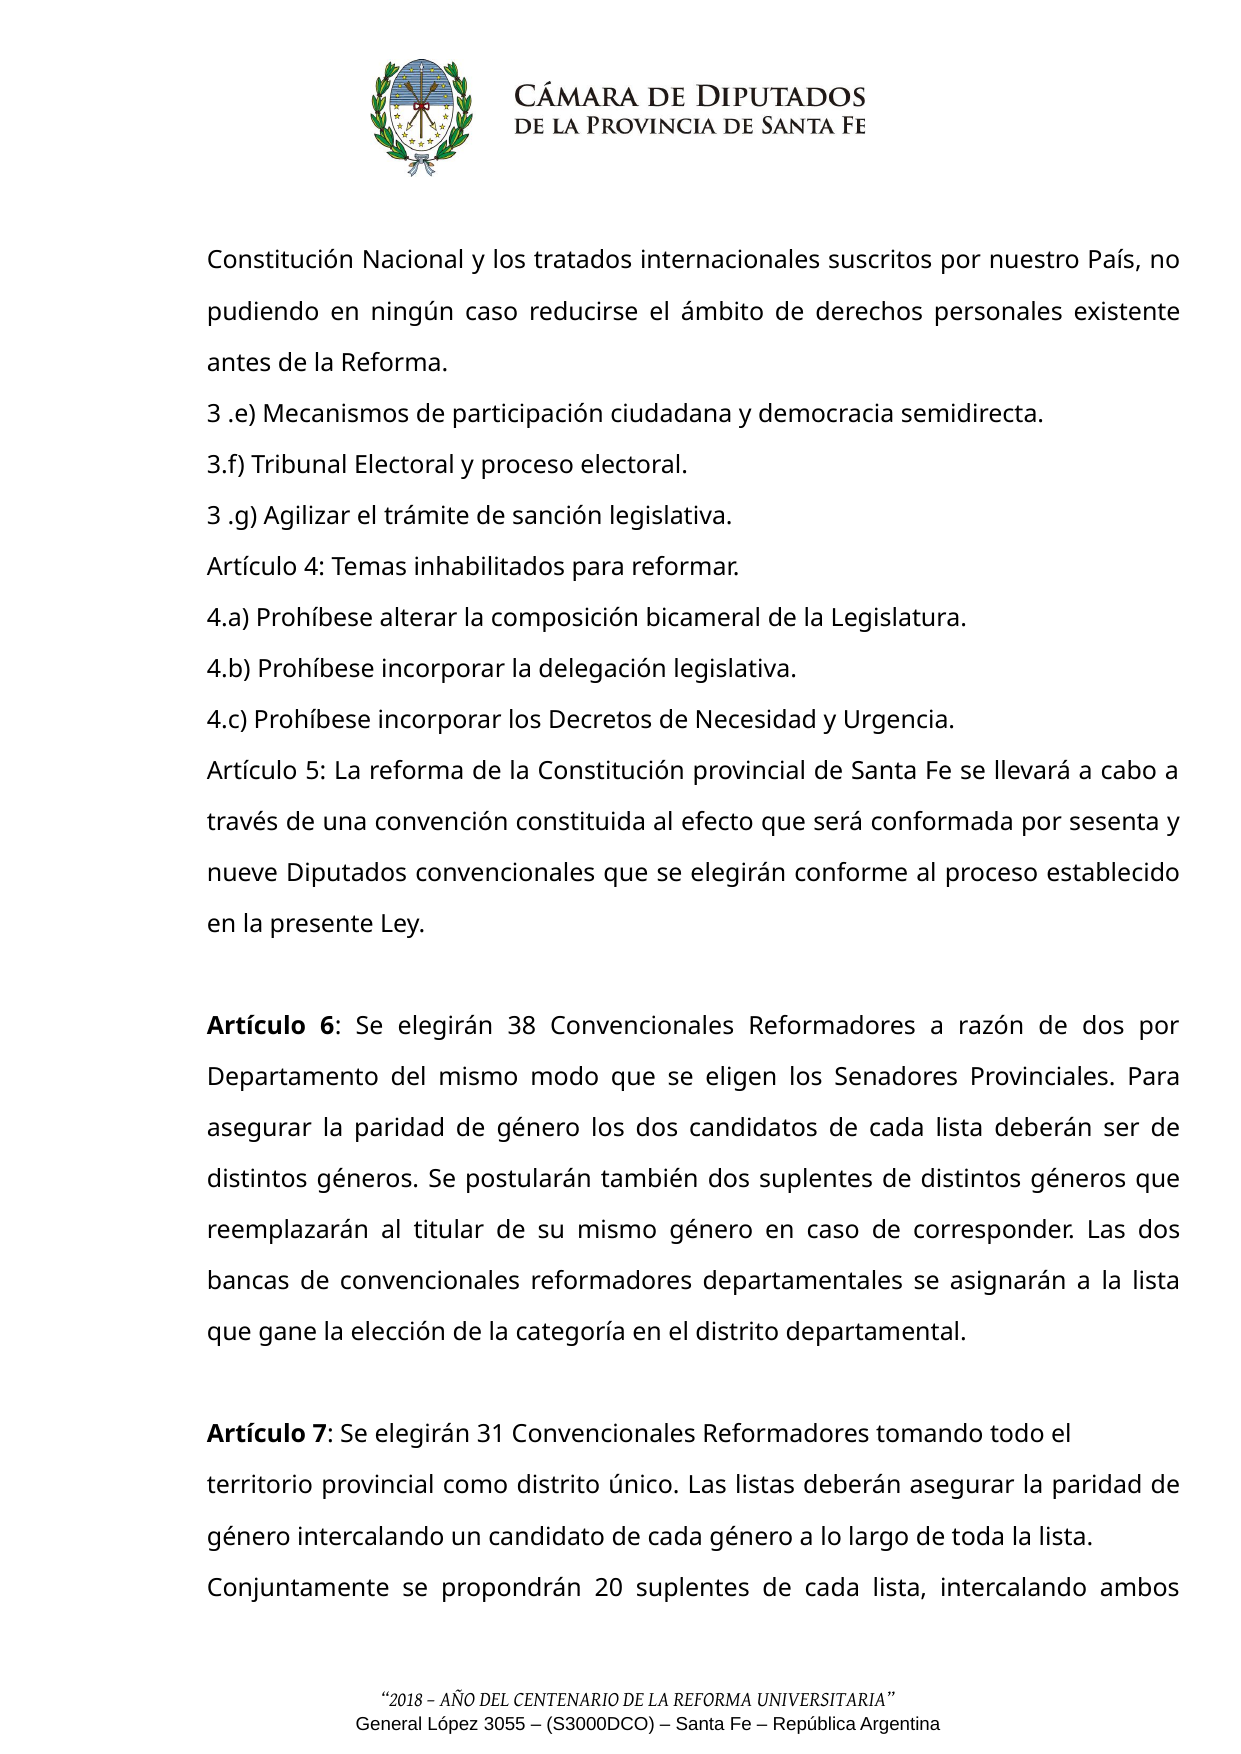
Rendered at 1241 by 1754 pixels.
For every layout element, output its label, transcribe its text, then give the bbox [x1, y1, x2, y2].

text Artículo 6: Se elegirán 38 Convencionales Reformadores a razón de dos por Departamento del mismo modo que se eligen los Senadores Provinciales. Para asegurar la paridad de género los dos candidatos de cada lista deberán ser de distintos géneros. Se postularán también dos suplentes de distintos géneros que reemplazarán al titular de su mismo género en caso de corresponder. Las dos bancas de convencionales reformadores departamentales se asignarán a la lista que gane la elección de la categoría en el distrito departamental. [207, 1008, 1181, 1348]
text 3 .e) Mecanismos de participación ciudadana y democracia semidirecta. [207, 395, 1181, 429]
text 3 .g) Agilizar el trámite de sanción legislativa. [207, 497, 1181, 531]
text Conjuntamente se propondrán 20 suplentes de cada lista, intercalando ambos [207, 1569, 1181, 1603]
text Artículo 7: Se elegirán 31 Convencionales Reformadores tomando todo el [207, 1416, 1181, 1450]
picture [370, 59, 866, 181]
text Constitución Nacional y los tratados internacionales suscritos por nuestro País, no pudiendo en ningún caso reducirse el ámbito de derechos personales existente antes de la Reforma. [207, 242, 1181, 378]
text 4.b) Prohíbese incorporar la delegación legislativa. [207, 651, 1181, 684]
text Artículo 4: Temas inhabilitados para reformar. [207, 548, 1181, 582]
text 3.f) Tribunal Electoral y proceso electoral. [207, 446, 1181, 480]
text Artículo 5: La reforma de la Constitución provincial de Santa Fe se llevará a cabo a través de una convención constituida al efecto que será conformada por sesenta y nueve Diputados convencionales que se elegirán conforme al proceso establecido en la presente Ley. [207, 753, 1181, 940]
text 4.c) Prohíbese incorporar los Decretos de Necesidad y Urgencia. [207, 702, 1181, 736]
text 4.a) Prohíbese alterar la composición bicameral de la Legislatura. [207, 599, 1181, 633]
text territorio provincial como distrito único. Las listas deberán asegurar la paridad de género intercalando un candidato de cada género a lo largo de toda la lista. [207, 1467, 1181, 1552]
